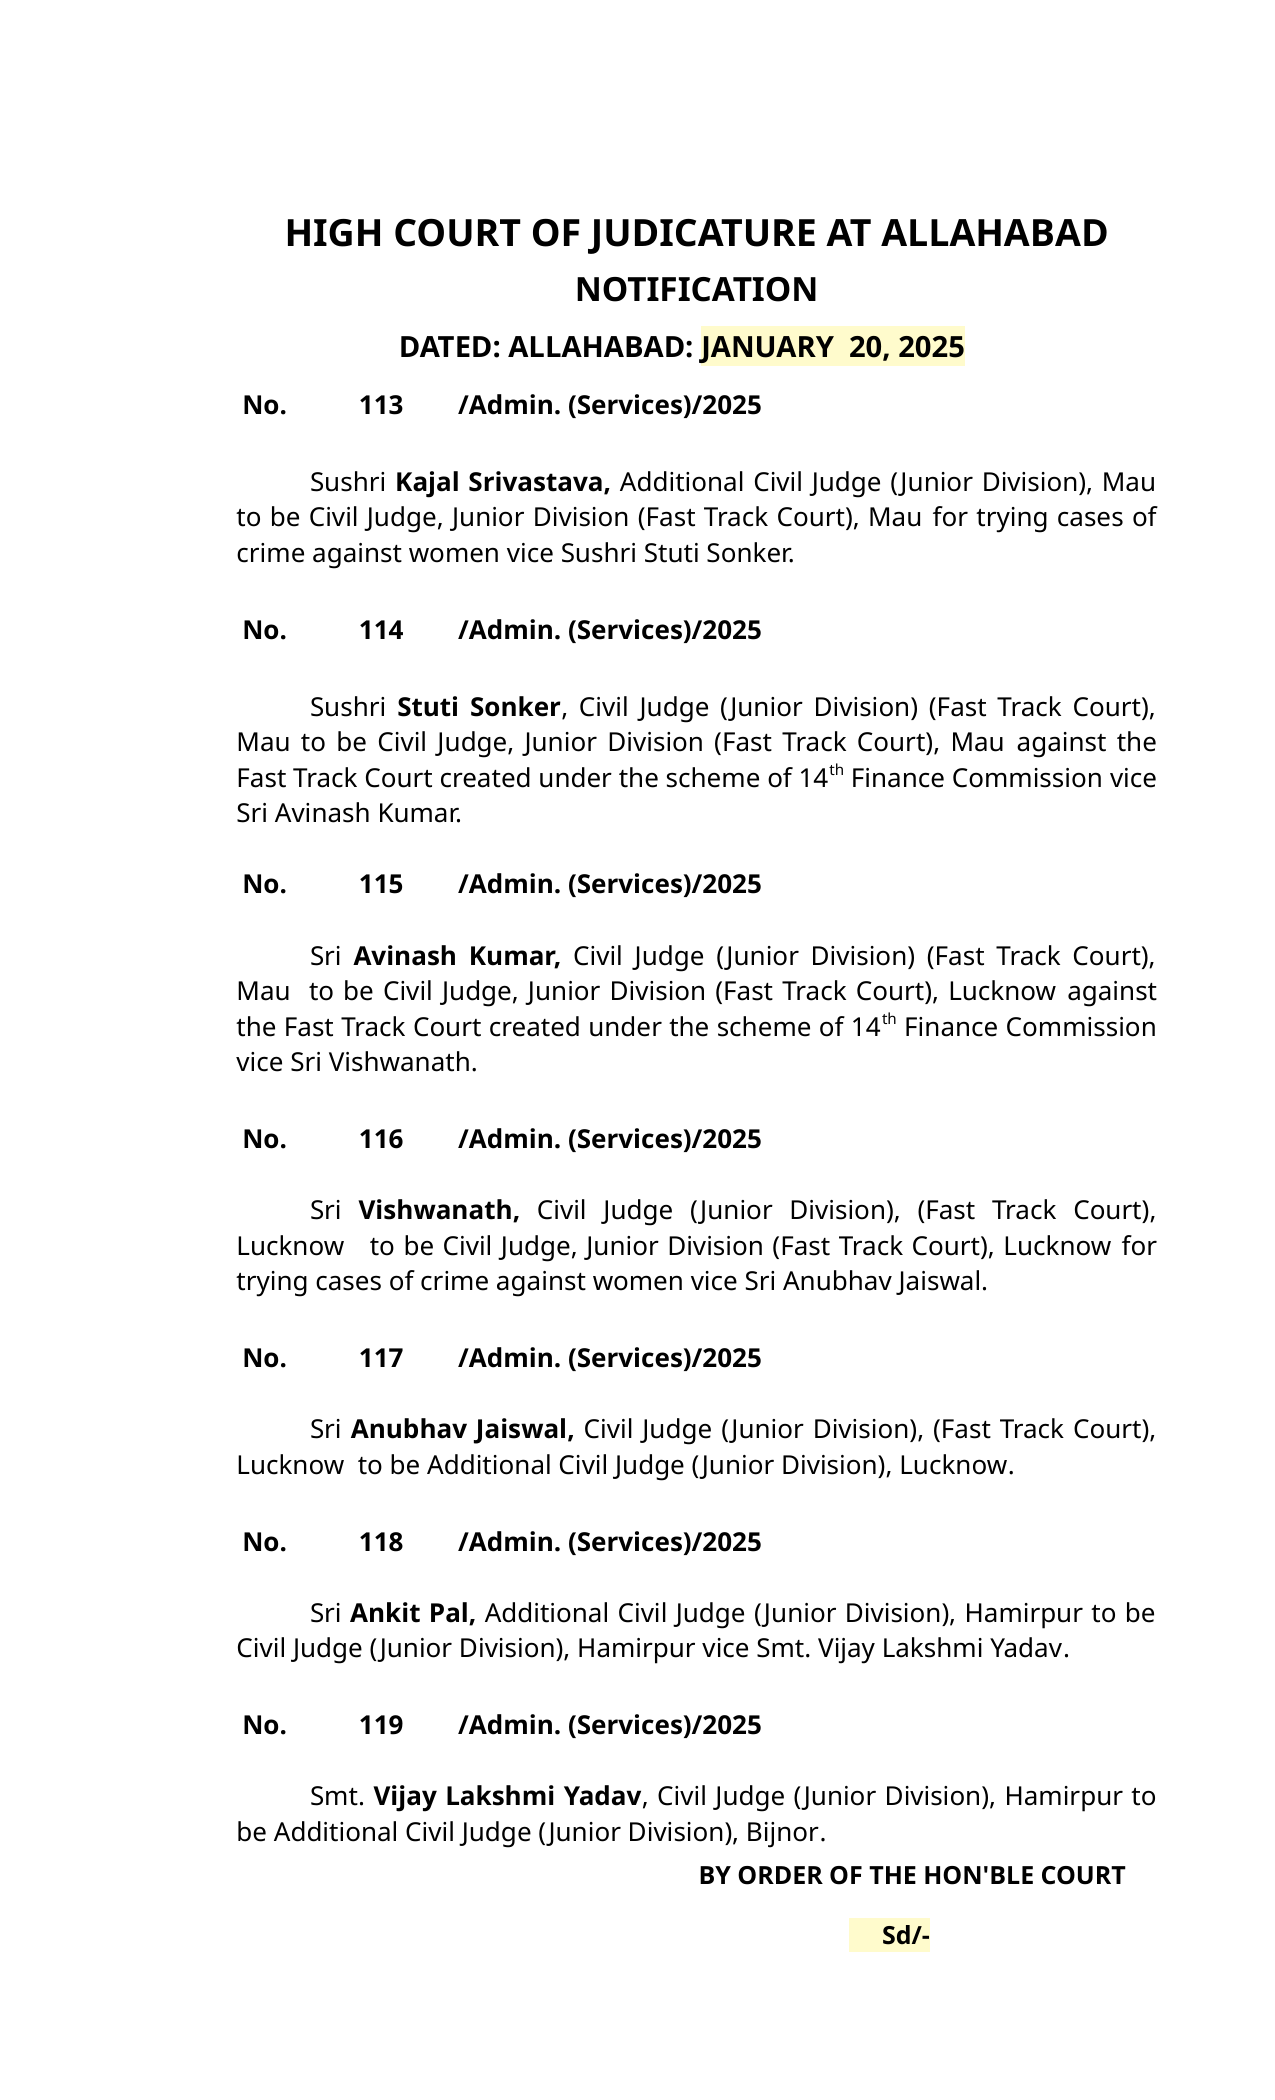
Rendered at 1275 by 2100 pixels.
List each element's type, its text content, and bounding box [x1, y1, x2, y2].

table_header /Admin. (Services)/2025 [452, 860, 795, 907]
table_header 119 [310, 1701, 452, 1748]
text Smt. Vijay Lakshmi Yadav, Civil Judge (Junior Division), Hamirpur to be Additional Civil Judge (Junior Division), Bijnor. [236, 1778, 1157, 1849]
table_header 115 [310, 860, 452, 907]
table_header 117 [310, 1334, 452, 1381]
table_header No. [236, 1518, 310, 1564]
table_header /Admin. (Services)/2025 [452, 606, 795, 653]
text Sushri Kajal Srivastava, Additional Civil Judge (Junior Division), Mau to be Civil Judge, Junior Division (Fast Track Court), Mau for trying cases of crime against women vice Sushri Stuti Sonker. [236, 463, 1157, 570]
table_header No. [236, 381, 310, 428]
subtitle BY ORDER OF THE HON'BLE COURT [161, 1858, 1202, 1892]
table_header No. [236, 1334, 310, 1381]
table_header 113 [310, 381, 452, 428]
table_header /Admin. (Services)/2025 [452, 1334, 795, 1381]
subtitle NOTIFICATION [236, 265, 1157, 311]
table_header /Admin. (Services)/2025 [452, 381, 795, 428]
table_header 118 [310, 1518, 452, 1564]
text Sd/- [761, 1918, 1157, 1952]
text Sushri Stuti Sonker, Civil Judge (Junior Division) (Fast Track Court), Mau to be Civil Judge, Junior Division (Fast Track Court), Mau against the Fast Track Court created under the scheme of 14th Finance Commission vice Sri Avinash Kumar. [236, 688, 1157, 830]
text Sri Avinash Kumar, Civil Judge (Junior Division) (Fast Track Court), Mau to be Civil Judge, Junior Division (Fast Track Court), Lucknow against the Fast Track Court created under the scheme of 14th Finance Commission vice Sri Vishwanath. [236, 937, 1157, 1079]
text Sri Ankit Pal, Additional Civil Judge (Junior Division), Hamirpur to be Civil Judge (Junior Division), Hamirpur vice Smt. Vijay Lakshmi Yadav. [236, 1594, 1157, 1665]
table_header No. [236, 860, 310, 907]
table_header No. [236, 606, 310, 653]
table_header /Admin. (Services)/2025 [452, 1518, 795, 1564]
table_header No. [236, 1701, 310, 1748]
table_header /Admin. (Services)/2025 [452, 1701, 795, 1748]
table_header No. [236, 1115, 310, 1162]
table_header 114 [310, 606, 452, 653]
table_header /Admin. (Services)/2025 [452, 1115, 795, 1162]
text HIGH COURT OF JUDICATURE AT ALLAHABAD [236, 207, 1157, 258]
subtitle DATED: ALLAHABAD: JANUARY 20, 2025 [161, 326, 1202, 366]
text Sri Vishwanath, Civil Judge (Junior Division), (Fast Track Court), Lucknow to be Civil Judge, Junior Division (Fast Track Court), Lucknow for trying cases of crime against women vice Sri Anubhav Jaiswal. [236, 1192, 1157, 1298]
text Sri Anubhav Jaiswal, Civil Judge (Junior Division), (Fast Track Court), Lucknow to be Additional Civil Judge (Junior Division), Lucknow. [236, 1411, 1157, 1482]
table_header 116 [310, 1115, 452, 1162]
